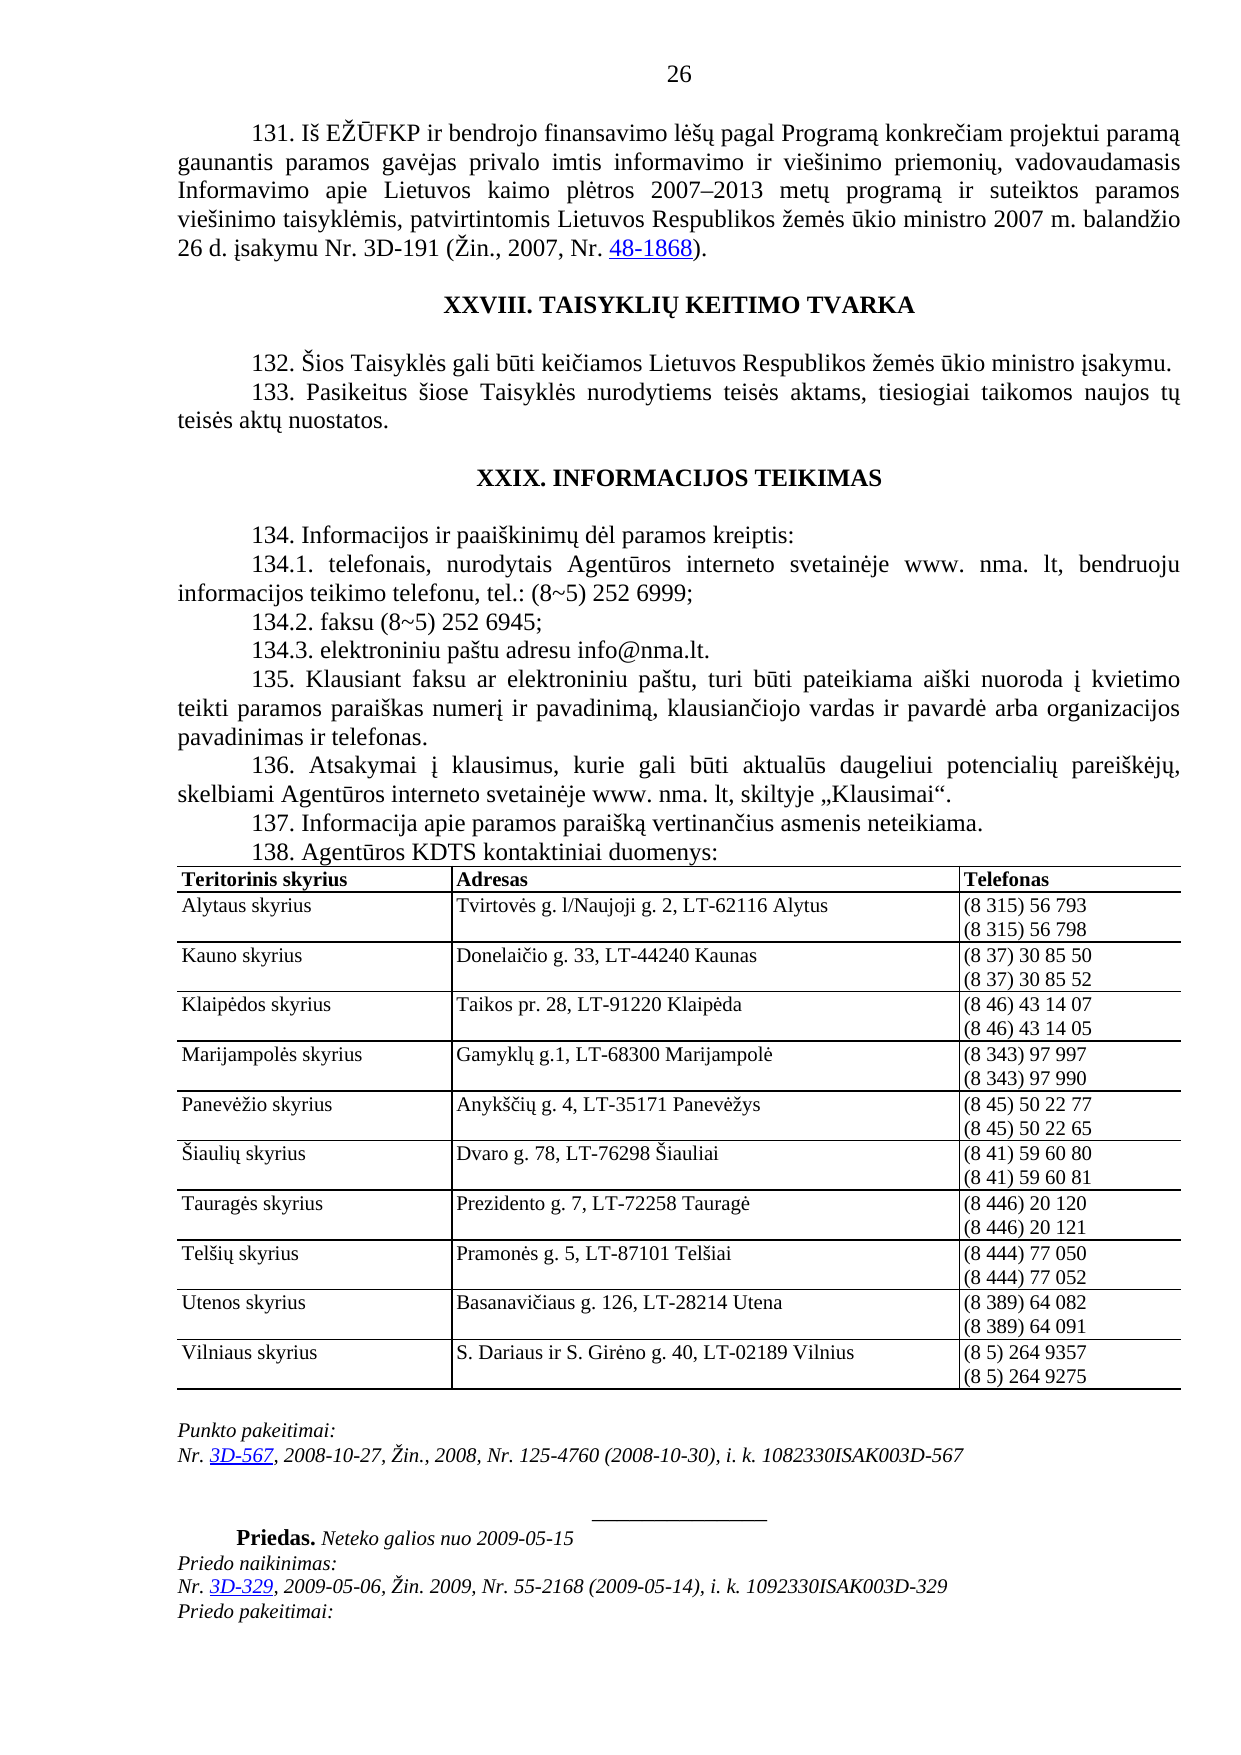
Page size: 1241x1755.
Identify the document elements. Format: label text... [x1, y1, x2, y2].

text Nr. 3D-567, 2008-10-27, Žin., 2008, Nr. 125-4760 (2008-10-30), i. k. 1082330ISAK003D-567 [177, 1442, 1181, 1467]
text Nr. 3D-329, 2009-05-06, Žin. 2009, Nr. 55-2168 (2009-05-14), i. k. 1092330ISAK003D-329 [177, 1574, 1181, 1598]
table_cell Telšių skyrius [177, 1241, 451, 1289]
text XXIX. INFORMACIJOS TEIKIMAS [177, 463, 1181, 492]
table_cell (8 343) 97 997 (8 343) 97 990 [960, 1042, 1181, 1090]
table_cell Dvaro g. 78, LT-76298 Šiauliai [453, 1141, 959, 1189]
table_cell Klaipėdos skyrius [177, 992, 451, 1040]
text XXVIII. TAISYKLIŲ KEITIMO TVARKA [177, 291, 1181, 319]
table_cell Taikos pr. 28, LT-91220 Klaipėda [453, 992, 959, 1040]
table_cell Tauragės skyrius [177, 1191, 451, 1239]
text 136. Atsakymai į klausimus, kurie gali būti aktualūs daugeliui potencialių pareiškėjų, skelbiami Agentūros interneto svetainėje www. nma. lt, skiltyje „Klausimai“. [177, 751, 1181, 808]
table_header Adresas [453, 867, 959, 891]
text 133. Pasikeitus šiose Taisyklės nurodytiems teisės aktams, tiesiogiai taikomos naujos tų teisės aktų nuostatos. [177, 377, 1181, 434]
text Priedas. Neteko galios nuo 2009-05-15 [177, 1524, 1181, 1550]
table_cell (8 41) 59 60 80 (8 41) 59 60 81 [960, 1141, 1181, 1189]
table_cell (8 446) 20 120 (8 446) 20 121 [960, 1191, 1181, 1239]
table_cell Kauno skyrius [177, 943, 451, 991]
table_cell Marijampolės skyrius [177, 1042, 451, 1090]
table_header Teritorinis skyrius [177, 867, 451, 891]
table_cell Šiaulių skyrius [177, 1141, 451, 1189]
table_cell Donelaičio g. 33, LT-44240 Kaunas [453, 943, 959, 991]
table_cell Alytaus skyrius [177, 893, 451, 941]
text 134.2. faksu (8~5) 252 6945; [177, 607, 1181, 636]
table_cell Gamyklų g.1, LT-68300 Marijampolė [453, 1042, 959, 1090]
table_cell Pramonės g. 5, LT-87101 Telšiai [453, 1241, 959, 1289]
table_cell Panevėžio skyrius [177, 1092, 451, 1140]
table_cell Anykščių g. 4, LT-35171 Panevėžys [453, 1092, 959, 1140]
text Priedo naikinimas: [177, 1550, 1181, 1574]
text 138. Agentūros KDTS kontaktiniai duomenys: [177, 837, 1181, 866]
table_cell (8 45) 50 22 77 (8 45) 50 22 65 [960, 1092, 1181, 1140]
table_cell (8 315) 56 793 (8 315) 56 798 [960, 893, 1181, 941]
text 134.1. telefonais, nurodytais Agentūros interneto svetainėje www. nma. lt, bendruoju informacijos teikimo telefonu, tel.: (8~5) 252 6999; [177, 549, 1181, 607]
table_cell (8 5) 264 9357 (8 5) 264 9275 [960, 1340, 1181, 1388]
text 134.3. elektroniniu paštu adresu info@nma.lt. [177, 636, 1181, 664]
table_cell Tvirtovės g. l/Naujoji g. 2, LT-62116 Alytus [453, 893, 959, 941]
table_header Telefonas [960, 867, 1181, 891]
text 137. Informacija apie paramos paraišką vertinančius asmenis neteikiama. [177, 808, 1181, 837]
table_cell Vilniaus skyrius [177, 1340, 451, 1388]
table_cell Prezidento g. 7, LT-72258 Tauragė [453, 1191, 959, 1239]
text ______________ [177, 1495, 1181, 1524]
text 134. Informacijos ir paaiškinimų dėl paramos kreiptis: [177, 521, 1181, 549]
table_cell S. Dariaus ir S. Girėno g. 40, LT-02189 Vilnius [453, 1340, 959, 1388]
text Punkto pakeitimai: [177, 1418, 1181, 1442]
table_cell (8 389) 64 082 (8 389) 64 091 [960, 1290, 1181, 1338]
table_cell Basanavičiaus g. 126, LT-28214 Utena [453, 1290, 959, 1338]
text 135. Klausiant faksu ar elektroniniu paštu, turi būti pateikiama aiški nuoroda į kvietimo teikti paramos paraiškas numerį ir pavadinimą, klausiančiojo vardas ir pavardė arba organizacijos pavadinimas ir telefonas. [177, 664, 1181, 751]
table_cell (8 444) 77 050 (8 444) 77 052 [960, 1241, 1181, 1289]
table_cell (8 46) 43 14 07 (8 46) 43 14 05 [960, 992, 1181, 1040]
text 132. Šios Taisyklės gali būti keičiamos Lietuvos Respublikos žemės ūkio ministro įsakymu. [177, 348, 1181, 377]
text Priedo pakeitimai: [177, 1598, 1181, 1623]
text 131. Iš EŽŪFKP ir bendrojo finansavimo lėšų pagal Programą konkrečiam projektui paramą gaunantis paramos gavėjas privalo imtis informavimo ir viešinimo priemonių, vadovaudamasis Informavimo apie Lietuvos kaimo plėtros 2007–2013 metų programą ir suteiktos paramos viešinimo taisyklėmis, patvirtintomis Lietuvos Respublikos žemės ūkio ministro 2007 m. balandžio 26 d. įsakymu Nr. 3D-191 (Žin., 2007, Nr. 48-1868). [177, 118, 1181, 262]
table_cell (8 37) 30 85 50 (8 37) 30 85 52 [960, 943, 1181, 991]
table_cell Utenos skyrius [177, 1290, 451, 1338]
